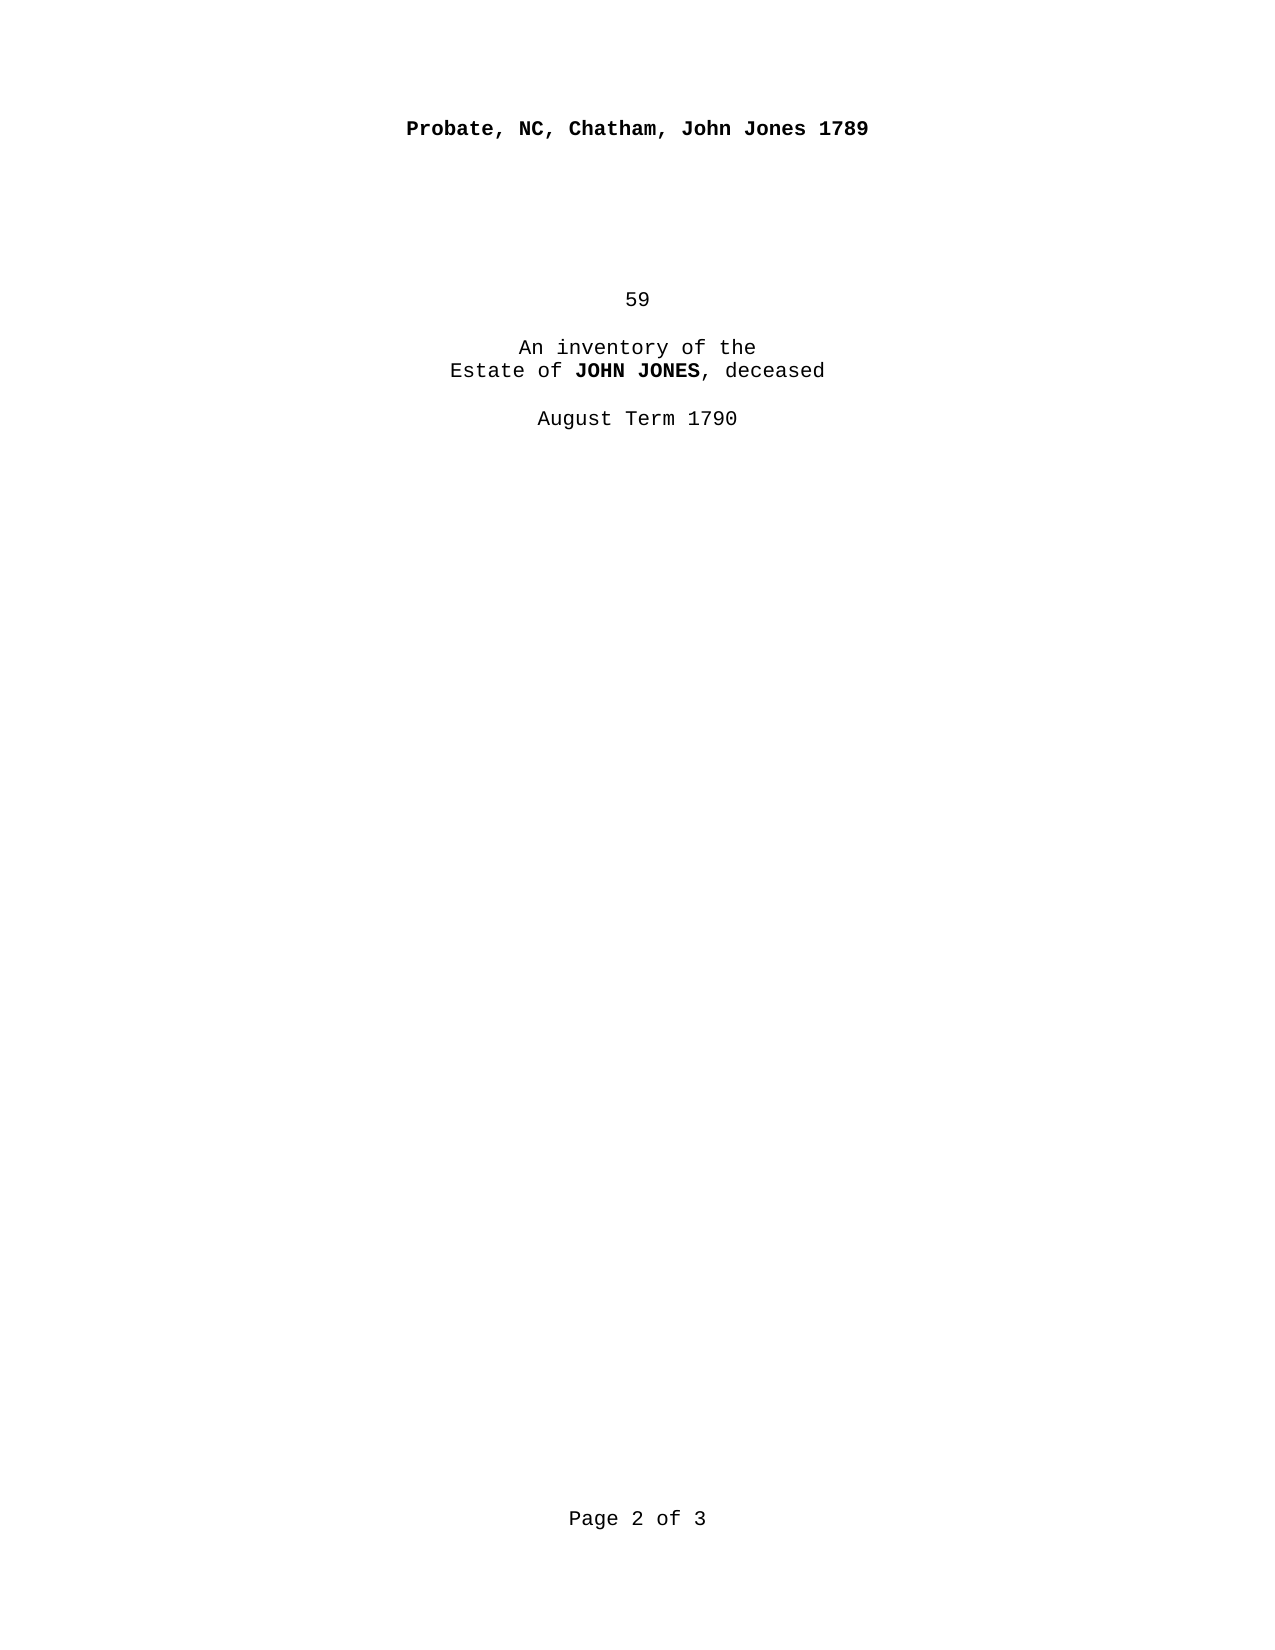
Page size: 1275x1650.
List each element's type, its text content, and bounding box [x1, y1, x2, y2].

text Estate of John Jones, deceased [118, 360, 1157, 384]
text 59 [118, 289, 1157, 313]
text An inventory of the [118, 337, 1157, 360]
text August Term 1790 [118, 408, 1157, 431]
